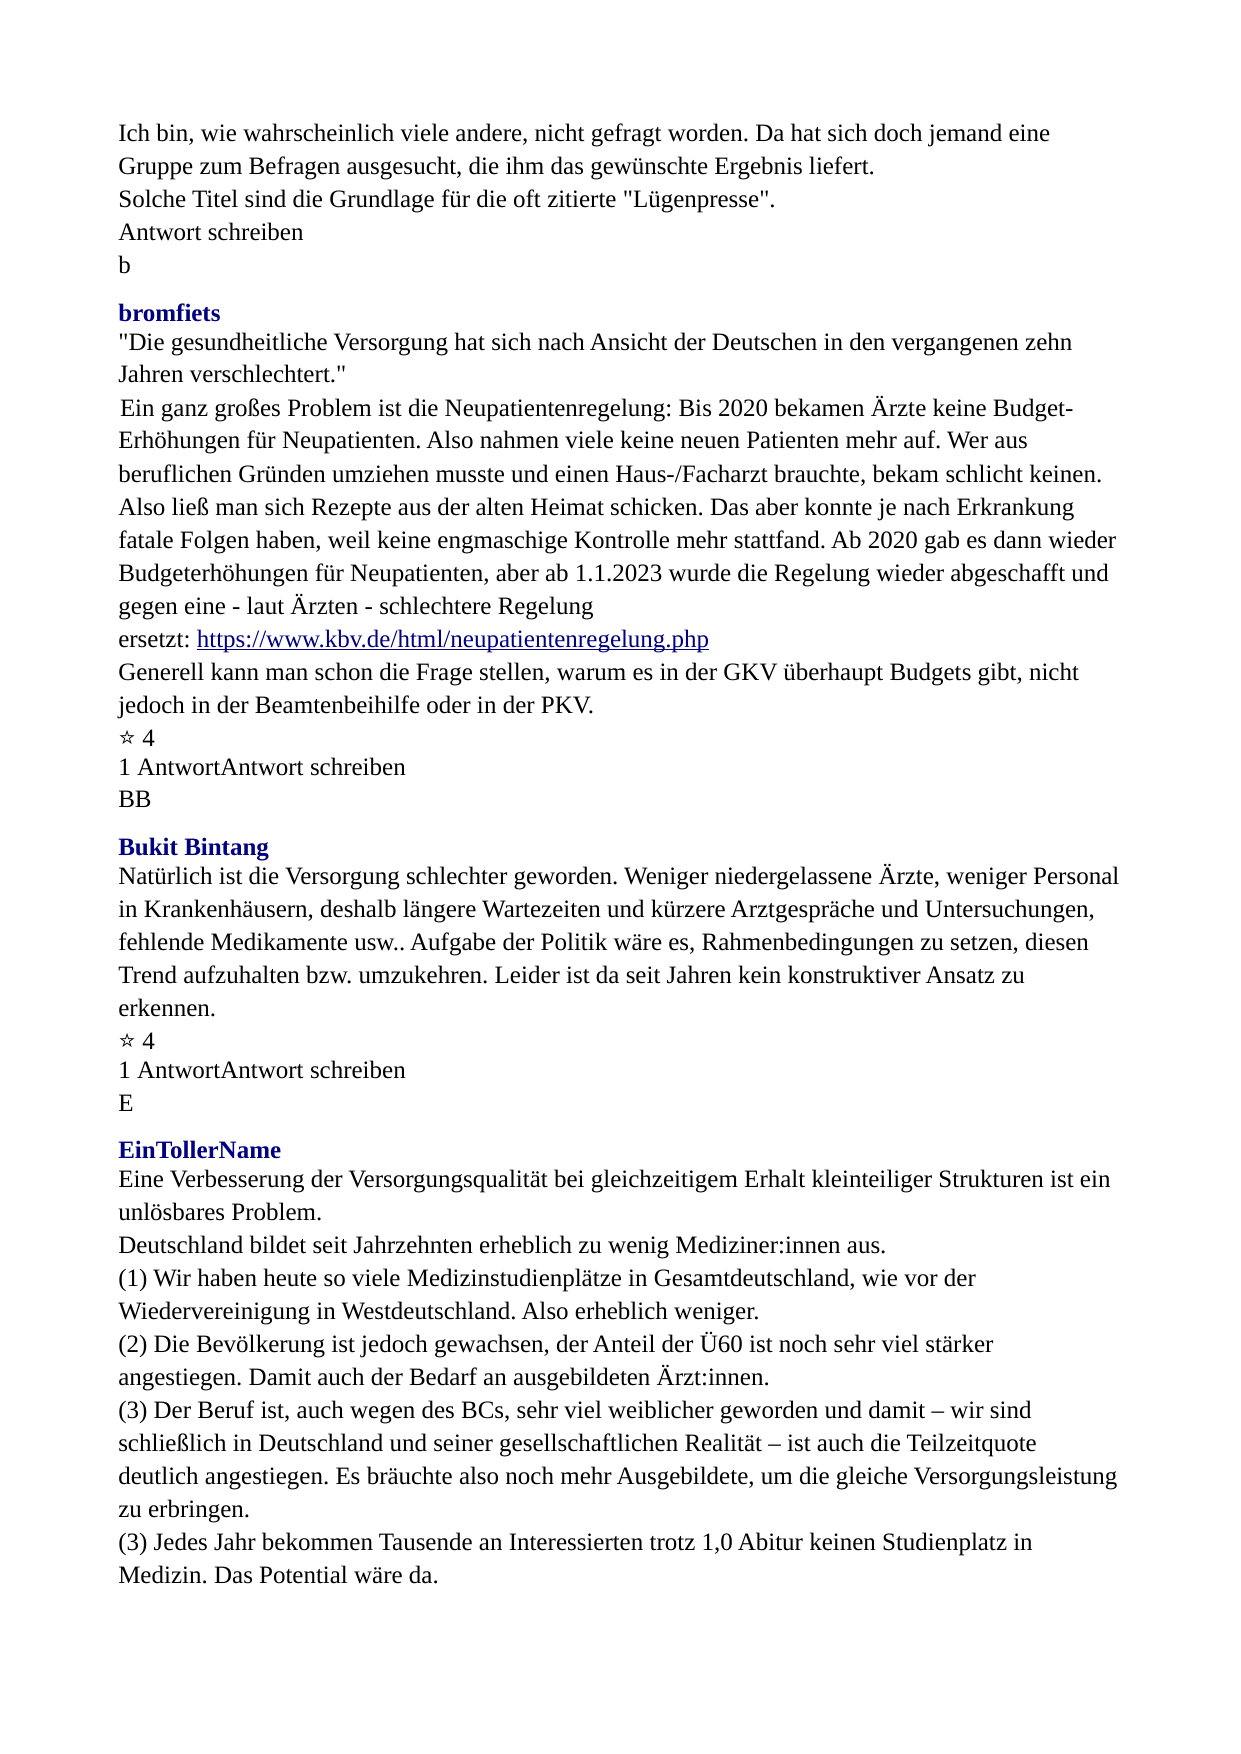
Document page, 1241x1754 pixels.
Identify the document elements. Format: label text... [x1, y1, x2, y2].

text Natürlich ist die Versorgung schlechter geworden. Weniger niedergelassene Ärzte, weniger Personal in Krankenhäusern, deshalb längere Wartezeiten und kürzere Arztgespräche und Untersuchungen, fehlende Medikamente usw.. Aufgabe der Politik wäre es, Rahmenbedingungen zu setzen, diesen Trend aufzuhalten bzw. umzukehren. Leider ist da seit Jahren kein konstruktiver Ansatz zu erkennen. [118, 861, 1122, 1022]
text BB [118, 784, 1122, 813]
text Solche Titel sind die Grundlage für die oft zitierte "Lügenpresse". [118, 184, 1122, 213]
text (3) Jedes Jahr bekommen Tausende an Interessierten trotz 1,0 Abitur keinen Studienplatz in Medizin. Das Potential wäre da. [118, 1527, 1122, 1589]
subtitle EinTollerName [118, 1135, 1122, 1164]
text Eine Verbesserung der Versorgungsqualität bei gleichzeitigem Erhalt kleinteiliger Strukturen ist ein unlösbares Problem. [118, 1164, 1122, 1226]
text Deutschland bildet seit Jahrzehnten erheblich zu wenig Mediziner:innen aus. [118, 1230, 1122, 1259]
text 1 AntwortAntwort schreiben [118, 1055, 1122, 1083]
text (3) Der Beruf ist, auch wegen des BCs, sehr viel weiblicher geworden und damit – wir sind schließlich in Deutschland und seiner gesellschaftlichen Realität – ist auch die Teilzeitquote deutlich angestiegen. Es bräuchte also noch mehr Ausgebildete, um die gleiche Versorgungsleistung zu erbringen. [118, 1395, 1122, 1523]
text Ein ganz großes Problem ist die Neupatientenregelung: Bis 2020 bekamen Ärzte keine Budget-Erhöhungen für Neupatienten. Also nahmen viele keine neuen Patienten mehr auf. Wer aus beruflichen Gründen umziehen musste und einen Haus-/Facharzt brauchte, bekam schlicht keinen. Also ließ man sich Rezepte aus der alten Heimat schicken. Das aber konnte je nach Erkrankung fatale Folgen haben, weil keine engmaschige Kontrolle mehr stattfand. Ab 2020 gab es dann wieder Budgeterhöhungen für Neupatienten, aber ab 1.1.2023 wurde die Regelung wieder abgeschafft und gegen eine - laut Ärzten - schlechtere Regelung ersetzt: https://www.kbv.de/html/neupatientenregelung.php [118, 393, 1122, 652]
text Generell kann man schon die Frage stellen, warum es in der GKV überhaupt Budgets gibt, nicht jedoch in der Beamtenbeihilfe oder in der PKV. [118, 657, 1122, 718]
text E [118, 1088, 1122, 1117]
text Antwort schreiben [118, 217, 1122, 246]
text Ich bin, wie wahrscheinlich viele andere, nicht gefragt worden. Da hat sich doch jemand eine Gruppe zum Befragen ausgesucht, die ihm das gewünschte Ergebnis liefert. [118, 118, 1122, 180]
text (1) Wir haben heute so viele Medizinstudienplätze in Gesamtdeutschland, wie vor der Wiedervereinigung in Westdeutschland. Also erheblich weniger. [118, 1263, 1122, 1325]
text b [118, 250, 1122, 279]
text 1 AntwortAntwort schreiben [118, 752, 1122, 780]
text (2) Die Bevölkerung ist jedoch gewachsen, der Anteil der Ü60 ist noch sehr viel stärker angestiegen. Damit auch der Bedarf an ausgebildeten Ärzt:innen. [118, 1329, 1122, 1391]
text "Die gesundheitliche Versorgung hat sich nach Ansicht der Deutschen in den vergangenen zehn Jahren verschlechtert." [118, 327, 1122, 388]
text ⭐️ 4 [118, 1026, 1122, 1055]
subtitle Bukit Bintang [118, 832, 1122, 861]
text ⭐️ 4 [118, 723, 1122, 752]
subtitle bromfiets [118, 298, 1122, 327]
